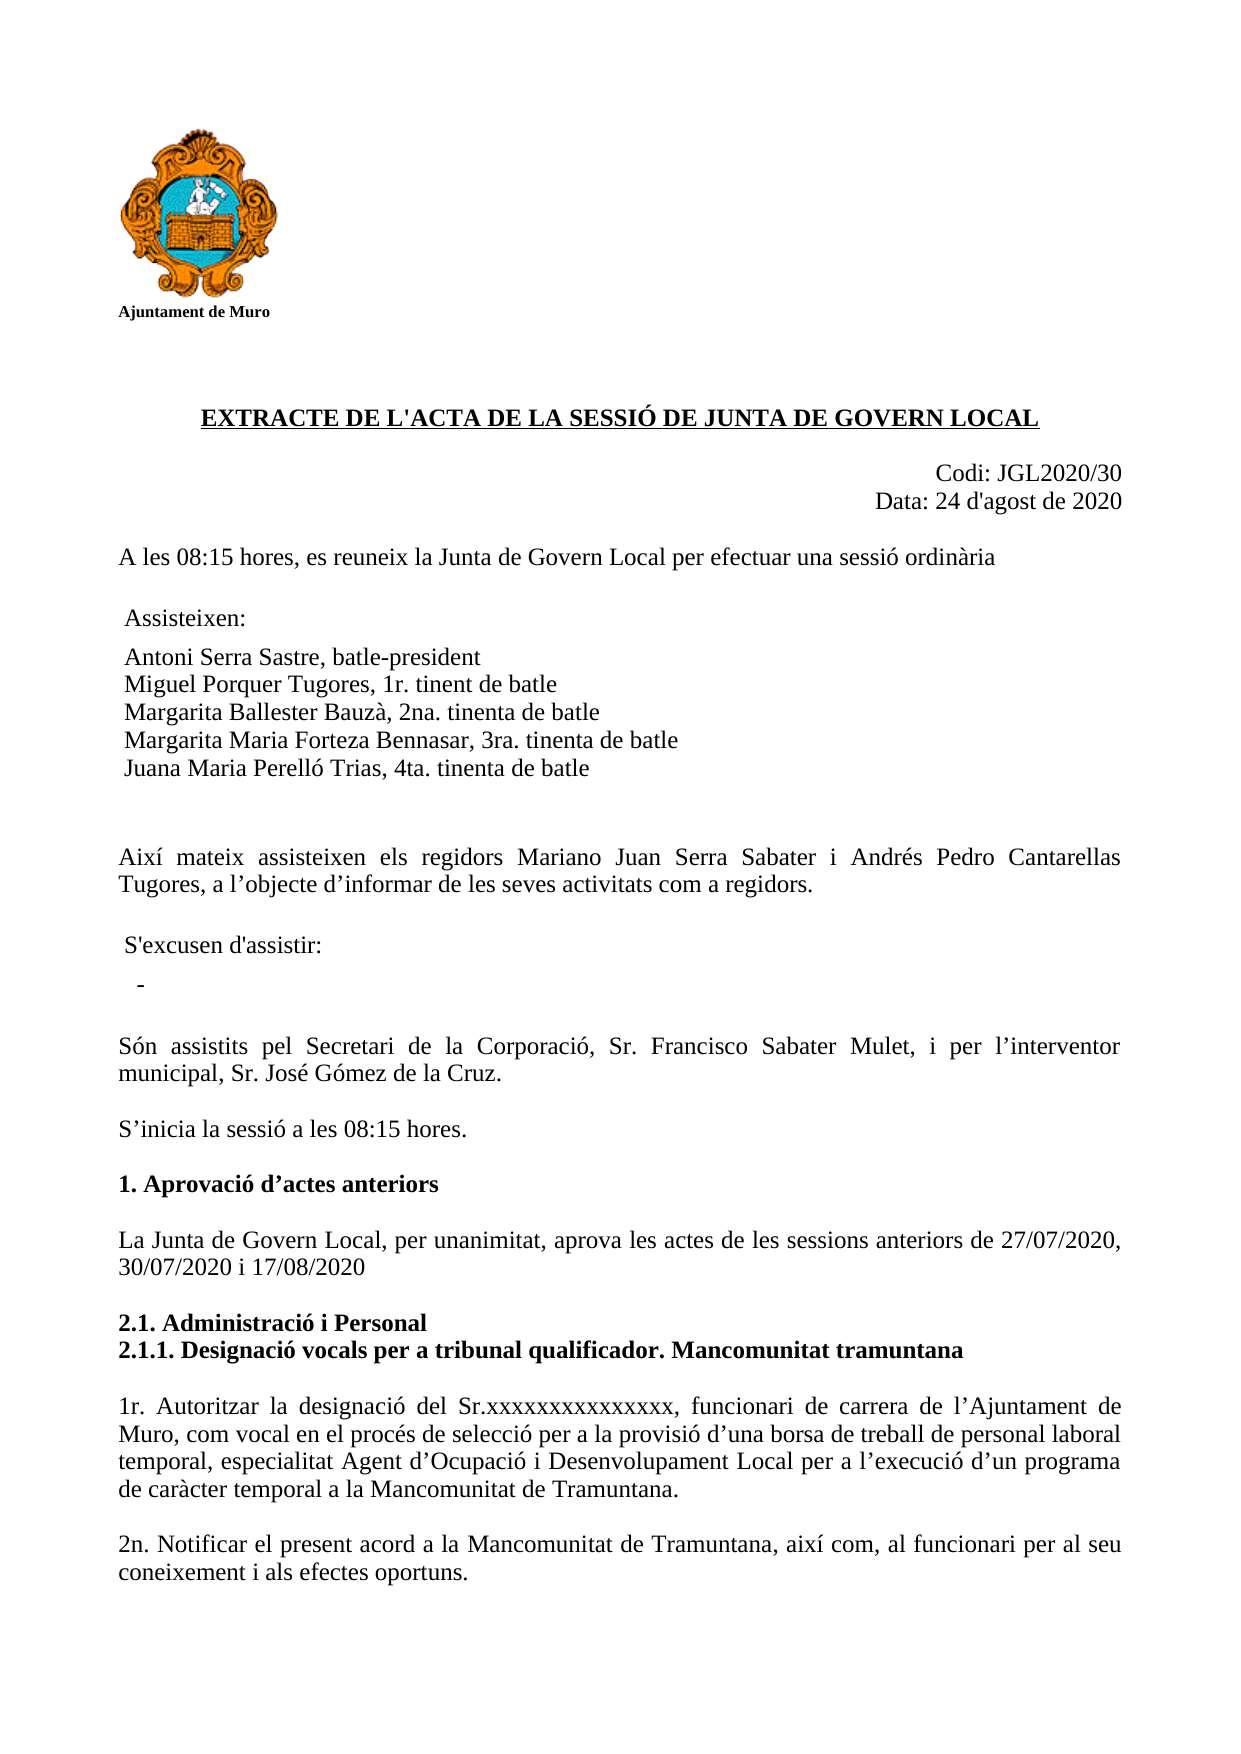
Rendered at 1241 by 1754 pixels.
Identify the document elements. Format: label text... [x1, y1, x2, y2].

table_cell Antoni Serra Sastre, batle-president Miguel Porquer Tugores, 1r. tinent de batle Margarita Ballester Bauzà, 2na. tinenta de batle Margarita Maria Forteza Bennasar, 3ra. tinenta de batle Juana Maria Perelló Trias, 4ta. tinenta de batle [118, 637, 1122, 815]
table_header S'excusen d'assistir: [118, 926, 1122, 965]
table_cell - [118, 965, 1122, 1004]
text 2n. Notificar el present acord a la Mancomunitat de Tramuntana, així com, al funcionari per al seu coneixement i als efectes oportuns. [118, 1531, 1122, 1586]
text 2.1.1. Designació vocals per a tribunal qualificador. Mancomunitat tramuntana [118, 1337, 1122, 1364]
text S’inicia la sessió a les 08:15 hores. [118, 1115, 1122, 1143]
text Així mateix assisteixen els regidors Mariano Juan Serra Sabater i Andrés Pedro Cantarellas Tugores, a l’objecte d’informar de les seves activitats com a regidors. [118, 843, 1122, 898]
text Són assistits pel Secretari de la Corporació, Sr. Francisco Sabater Mulet, i per l’interventor municipal, Sr. José Gómez de la Cruz. [118, 1032, 1122, 1087]
text 1r. Autoritzar la designació del Sr.xxxxxxxxxxxxxxx, funcionari de carrera de l’Ajuntament de Muro, com vocal en el procés de selecció per a la provisió d’una borsa de treball de personal laboral temporal, especialitat Agent d’Ocupació i Desenvolupament Local per a l’execució d’un programa de caràcter temporal a la Mancomunitat de Tramuntana. [118, 1392, 1122, 1503]
text A les 08:15 hores, es reuneix la Junta de Govern Local per efectuar una sessió ordinària [118, 543, 1122, 570]
text Codi: JGL2020/30 [118, 459, 1122, 487]
text 2.1. Administració i Personal [118, 1309, 1122, 1337]
text Data: 24 d'agost de 2020 [118, 487, 1122, 515]
text EXTRACTE DE L'ACTA DE LA SESSIÓ DE JUNTA DE GOVERN LOCAL [118, 404, 1122, 432]
table_header Assisteixen: [118, 598, 1122, 637]
picture [110, 118, 283, 309]
text La Junta de Govern Local, per unanimitat, aprova les actes de les sessions anteriors de 27/07/2020, 30/07/2020 i 17/08/2020 [118, 1226, 1122, 1281]
text 1. Aprovació d’actes anteriors [118, 1170, 1122, 1198]
